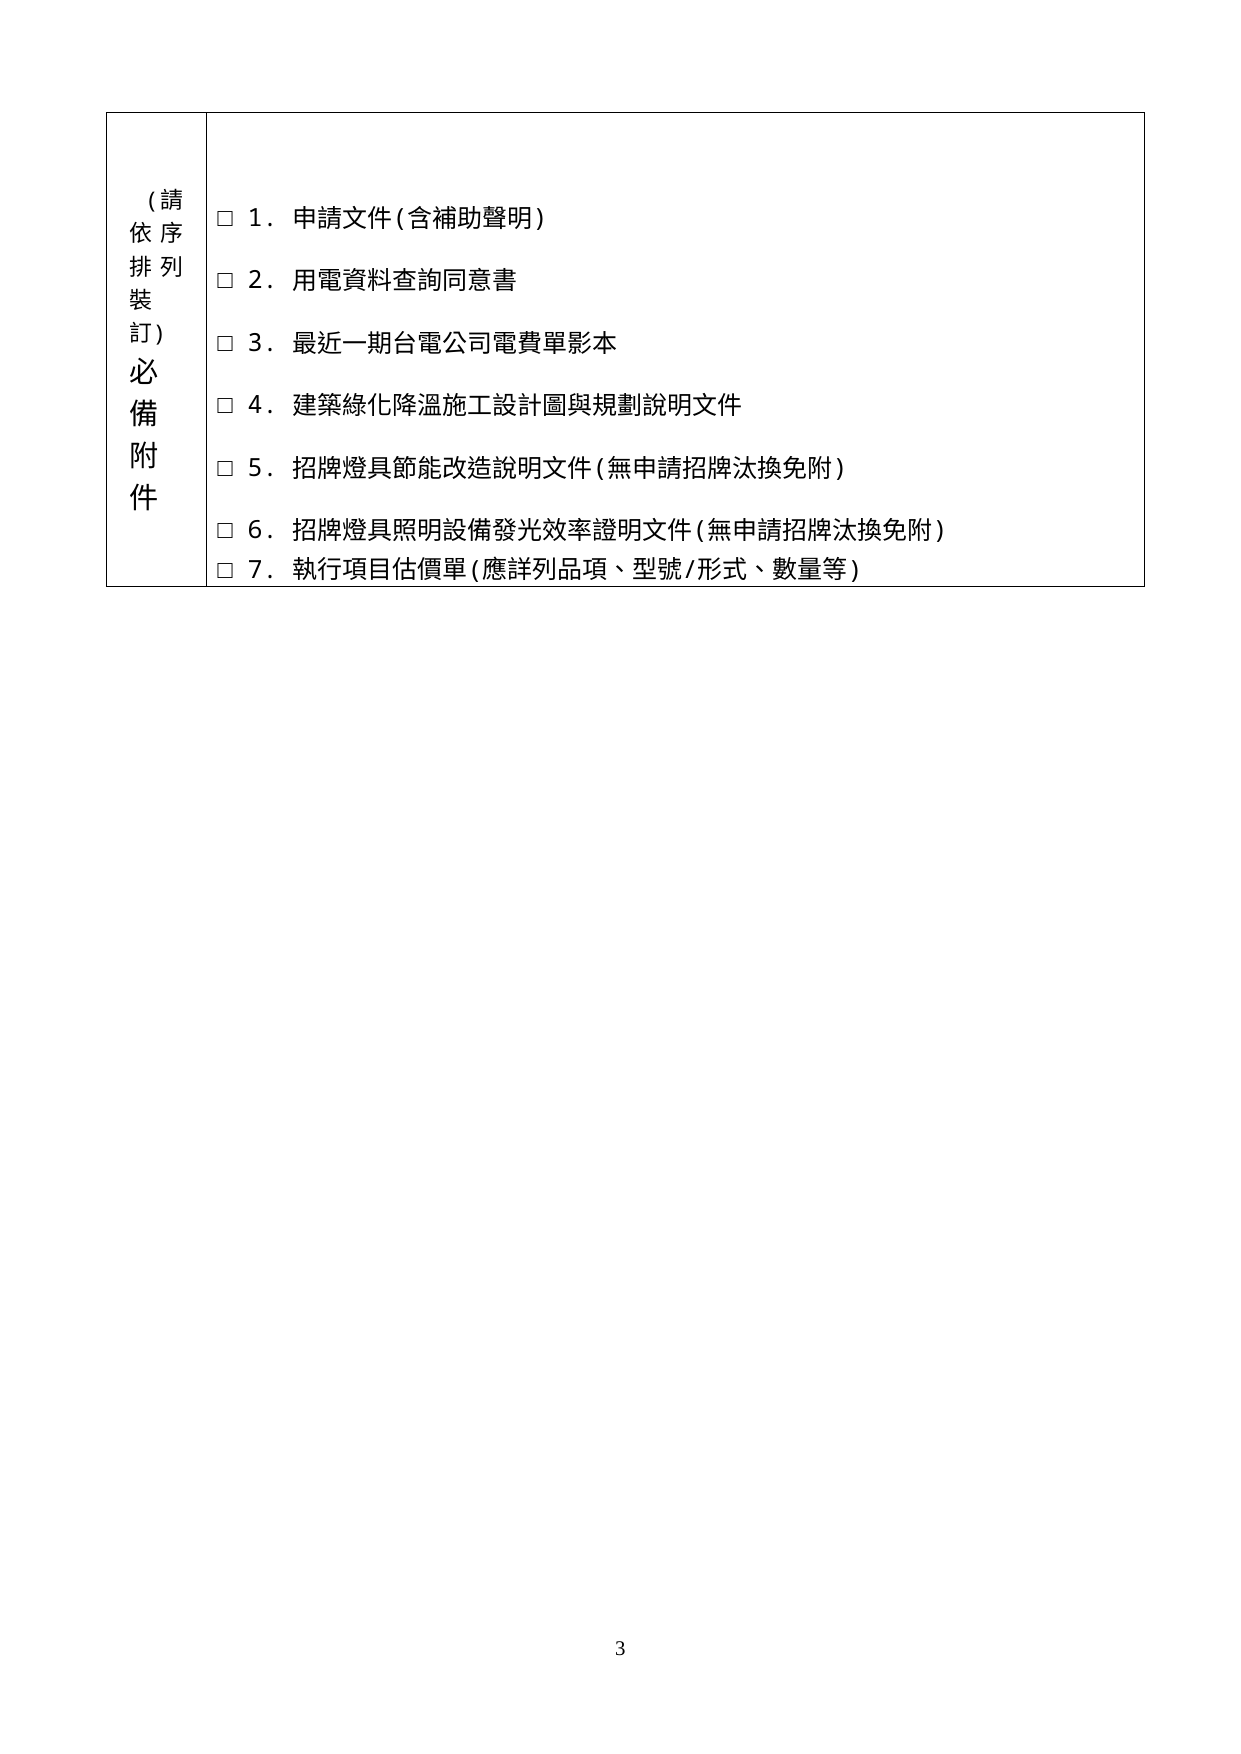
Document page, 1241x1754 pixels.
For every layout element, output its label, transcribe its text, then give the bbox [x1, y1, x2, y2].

table_cell (請依序排列裝訂) 必備附件 [107, 113, 206, 586]
table_cell □ 1. 申請文件(含補助聲明) □ 2. 用電資料查詢同意書 □ 3. 最近一期台電公司電費單影本 □ 4. 建築綠化降溫施工設計圖與規劃說明文件 □ 5. 招牌燈具節能改造說明文件(無申請招牌汰換免附) □ 6. 招牌燈具照明設備發光效率證明文件(無申請招牌汰換免附) □ 7. 執行項目估價單(應詳列品項、型號/形式、數量等) [207, 113, 1144, 586]
